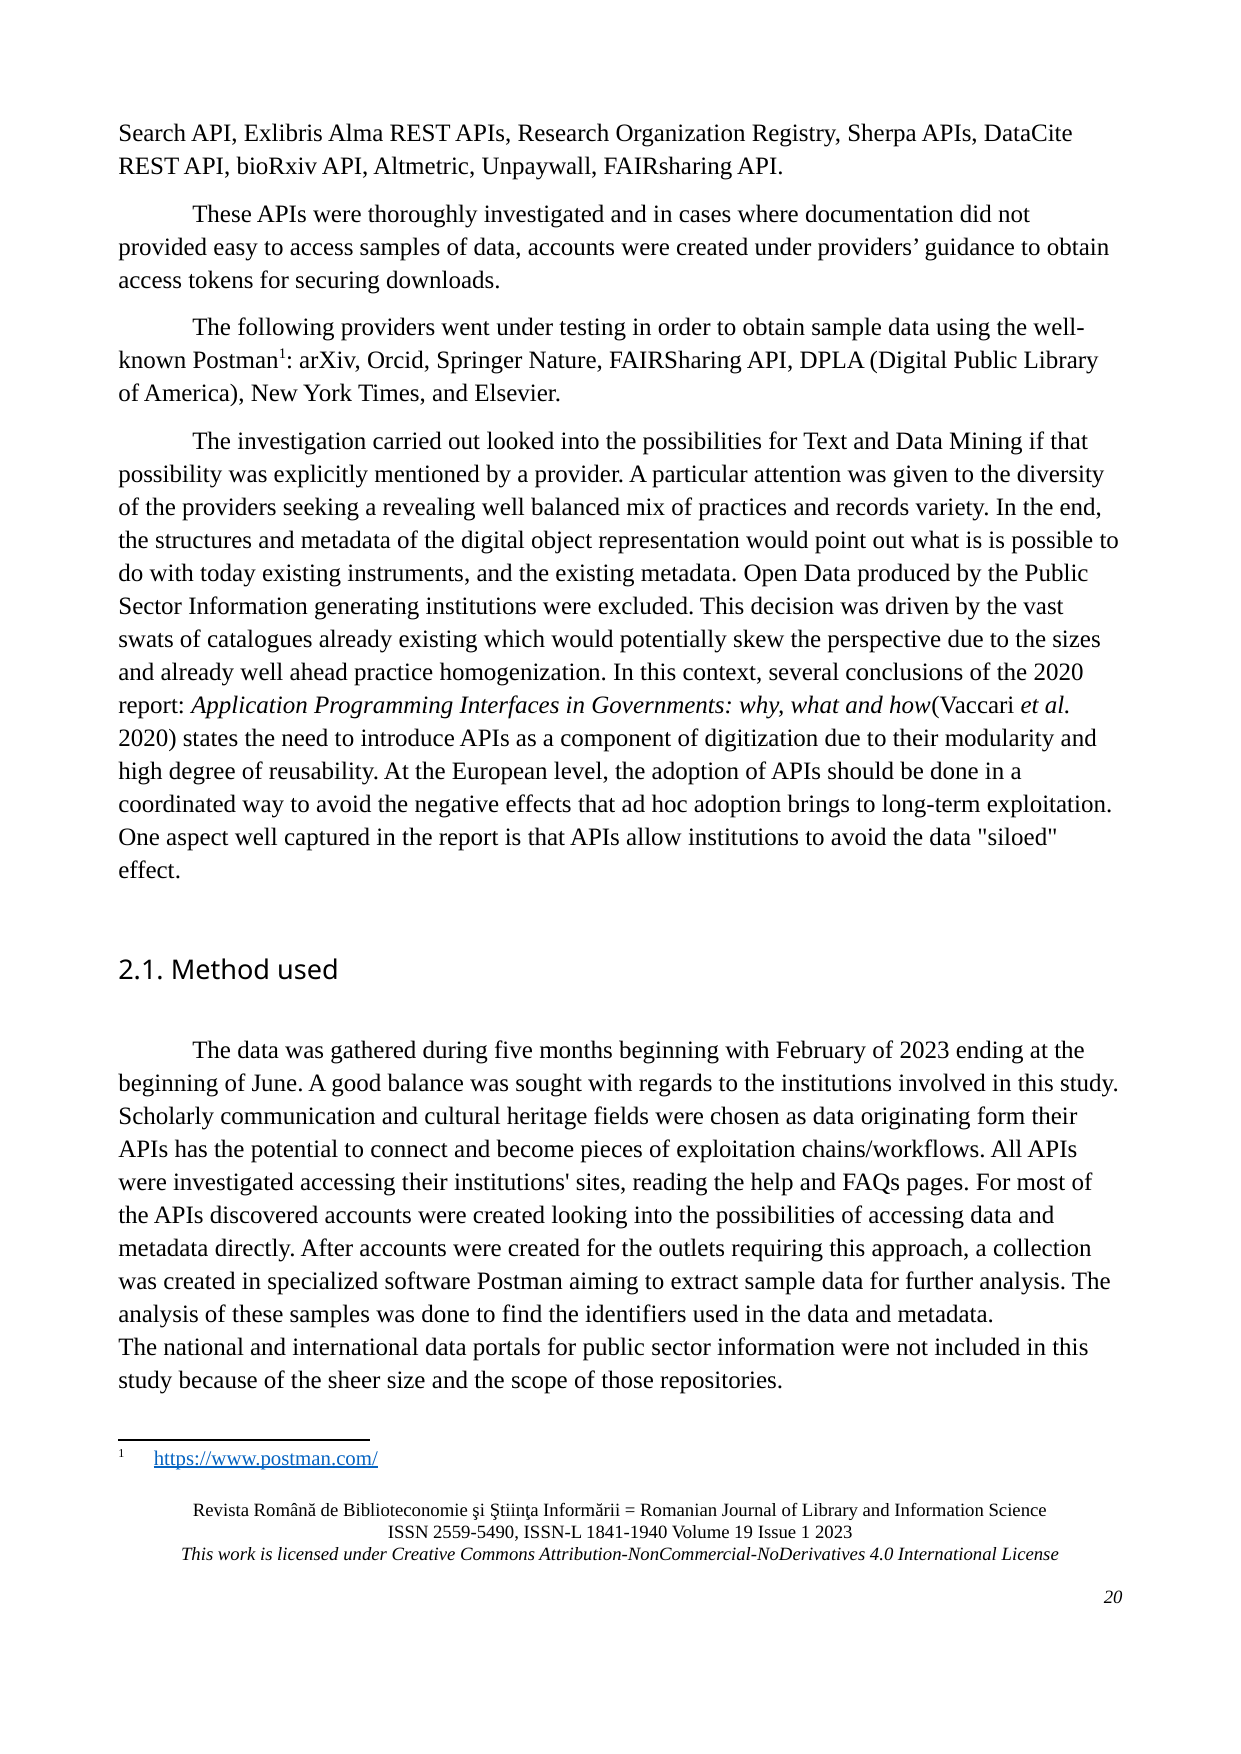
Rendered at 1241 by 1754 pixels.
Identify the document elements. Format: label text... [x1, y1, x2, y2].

text The following providers went under testing in order to obtain sample data using the well-known Postman: arXiv, Orcid, Springer Nature, FAIRSharing API, DPLA (Digital Public Library of America), New York Times, and Elsevier. [118, 312, 1122, 407]
text Search API, Exlibris Alma REST APIs, Research Organization Registry, Sherpa APIs, DataCite REST API, bioRxiv API, Altmetric, Unpaywall, FAIRsharing API. [118, 118, 1122, 180]
text The investigation carried out looked into the possibilities for Text and Data Mining if that possibility was explicitly mentioned by a provider. A particular attention was given to the diversity of the providers seeking a revealing well balanced mix of practices and records variety. In the end, the structures and metadata of the digital object representation would point out what is is possible to do with today existing instruments, and the existing metadata. Open Data produced by the Public Sector Information generating institutions were excluded. This decision was driven by the vast swats of catalogues already existing which would potentially skew the perspective due to the sizes and already well ahead practice homogenization. In this context, several conclusions of the 2020 report: Application Programming Interfaces in Governments: why, what and how(Vaccari et al. 2020) states the need to introduce APIs as a component of digitization due to their modularity and high degree of reusability. At the European level, the adoption of APIs should be done in a coordinated way to avoid the negative effects that ad hoc adoption brings to long-term exploitation. One aspect well captured in the report is that APIs allow institutions to avoid the data "siloed" effect. [118, 426, 1122, 884]
text https://www.postman.com/ [118, 1446, 1122, 1470]
text These APIs were thoroughly investigated and in cases where documentation did not provided easy to access samples of data, accounts were created under providers’ guidance to obtain access tokens for securing downloads. [118, 199, 1122, 293]
text The data was gathered during five months beginning with February of 2023 ending at the beginning of June. A good balance was sought with regards to the institutions involved in this study. Scholarly communication and cultural heritage fields were chosen as data originating form their APIs has the potential to connect and become pieces of exploitation chains/workflows. All APIs were investigated accessing their institutions' sites, reading the help and FAQs pages. For most of the APIs discovered accounts were created looking into the possibilities of accessing data and metadata directly. After accounts were created for the outlets requiring this approach, a collection was created in specialized software Postman aiming to extract sample data for further analysis. The analysis of these samples was done to find the identifiers used in the data and metadata. The national and international data portals for public sector information were not included in this study because of the sheer size and the scope of those repositories. [118, 1035, 1122, 1394]
subtitle 2.1. Method used [118, 951, 1122, 987]
